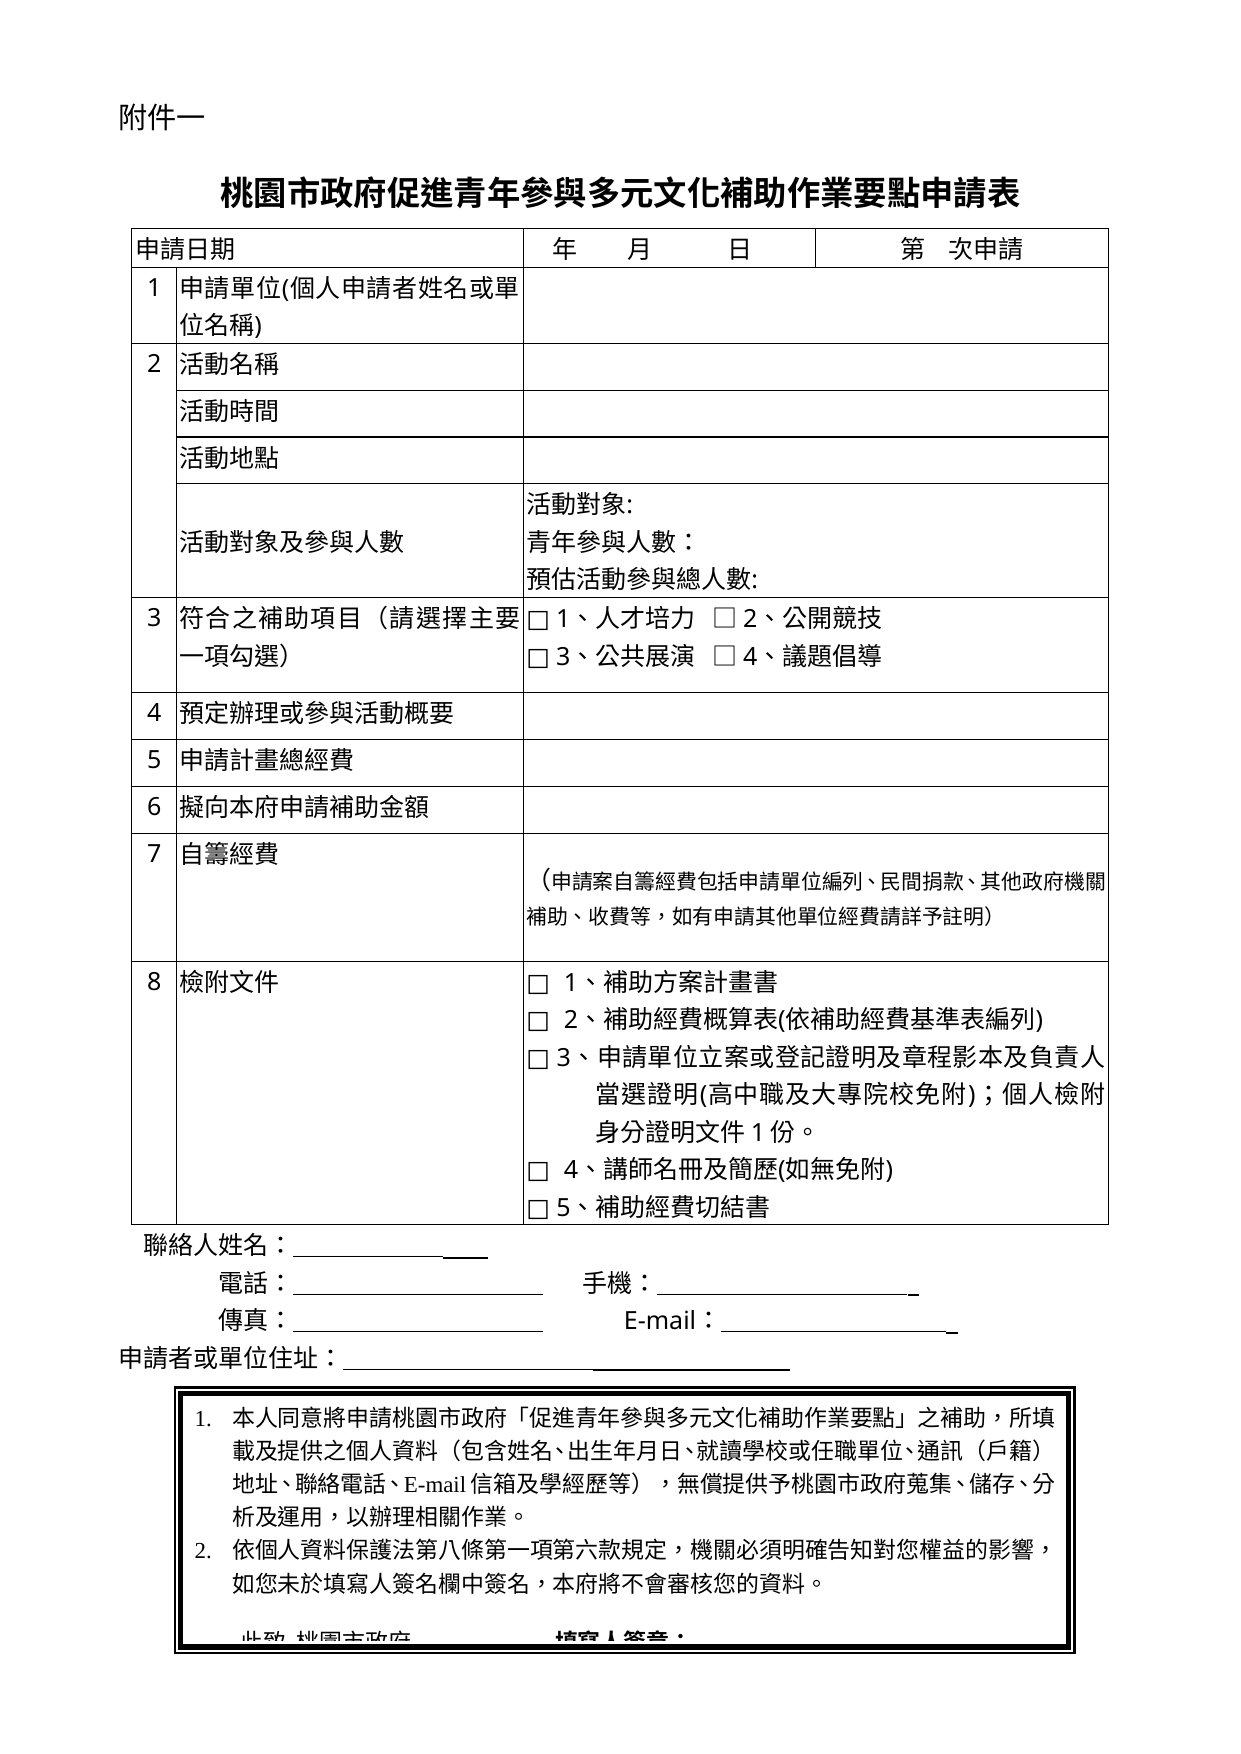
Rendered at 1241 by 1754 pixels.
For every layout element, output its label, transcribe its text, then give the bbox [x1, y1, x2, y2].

table_cell [524, 438, 1108, 483]
table_cell 檢附文件 [177, 962, 523, 1224]
table_cell 7 [132, 834, 176, 961]
table_cell 預定辦理或參與活動概要 [177, 693, 523, 739]
table_cell 3 [132, 598, 176, 692]
table_cell 4 [132, 693, 176, 739]
table_cell 6 [132, 787, 176, 832]
table_cell [524, 344, 1108, 389]
table_cell 符合之補助項目（請選擇主要一項勾選） [177, 598, 523, 692]
table_cell 活動地點 [177, 438, 523, 483]
table_header 申請日期 [132, 229, 523, 267]
table_cell （申請案自籌經費包括申請單位編列、民間捐款、其他政府機關補助、收費等，如有申請其他單位經費請詳予註明） [524, 834, 1108, 961]
table_cell 活動名稱 [177, 344, 523, 389]
table_cell [524, 391, 1108, 436]
text 傳真：＿＿＿＿＿＿＿＿＿＿ E-mail：＿＿＿＿＿＿＿＿＿ [118, 1300, 1122, 1338]
table_cell 8 [132, 962, 176, 1224]
table_cell 申請單位(個人申請者姓名或單位名稱) [177, 268, 523, 343]
table_cell [524, 693, 1108, 739]
table_cell □ 1、人才培力 □ 2、公開競技 □ 3、公共展演 □ 4、議題倡導 [524, 598, 1108, 692]
text 此致 桃園市政府 填寫人簽章： [194, 1624, 1055, 1641]
text 聯絡人姓名：＿＿＿＿＿＿ [118, 1225, 1122, 1263]
list 依個人資料保護法第八條第一項第六款規定，機關必須明確告知對您權益的影響，如您未於填寫人簽名欄中簽名，本府將不會審核您的資料。 [194, 1532, 1055, 1599]
table_header 第 次申請 [816, 229, 1108, 267]
table_cell 2 [132, 344, 176, 597]
table_cell [524, 787, 1108, 832]
table_cell [524, 740, 1108, 786]
text 電話：＿＿＿＿＿＿＿＿＿＿ 手機：＿＿＿＿＿＿＿＿＿＿ [118, 1263, 1122, 1300]
table_cell 擬向本府申請補助金額 [177, 787, 523, 832]
table_cell 活動對象: 青年參與人數： 預估活動參與總人數: [524, 484, 1108, 597]
table_cell 活動時間 [177, 391, 523, 436]
text 桃園市政府促進青年參與多元文化補助作業要點申請表 [118, 153, 1122, 228]
table_cell 1 [132, 268, 176, 343]
table_cell 自籌經費 [177, 834, 523, 961]
table_cell 5 [132, 740, 176, 786]
text 附件一 [118, 78, 1122, 153]
table_header 年 月 日 [524, 229, 815, 267]
table_cell [524, 268, 1108, 343]
text 申請者或單位住址：＿＿＿＿＿＿＿＿＿＿ [118, 1338, 1122, 1375]
table_cell 活動對象及參與人數 [177, 484, 523, 597]
list 本人同意將申請桃園市政府「促進青年參與多元文化補助作業要點」之補助，所填載及提供之個人資料（包含姓名、出生年月日、就讀學校或任職單位、通訊（戶籍）地址、聯絡電話、E-mail信箱及學經歷等），無償提供予桃園市政府蒐集、儲存、分析及運用，以辦理相關作業。 [194, 1399, 1055, 1532]
table_cell 申請計畫總經費 [177, 740, 523, 786]
table_cell 1、補助方案計畫書 2、補助經費概算表(依補助經費基準表編列) □ 3、申請單位立案或登記證明及章程影本及負責人當選證明(高中職及大專院校免附)；個人檢附身分證明文件1份。 4、講師名冊及簡歷(如無免附) □ 5、補助經費切結書 [524, 962, 1108, 1224]
